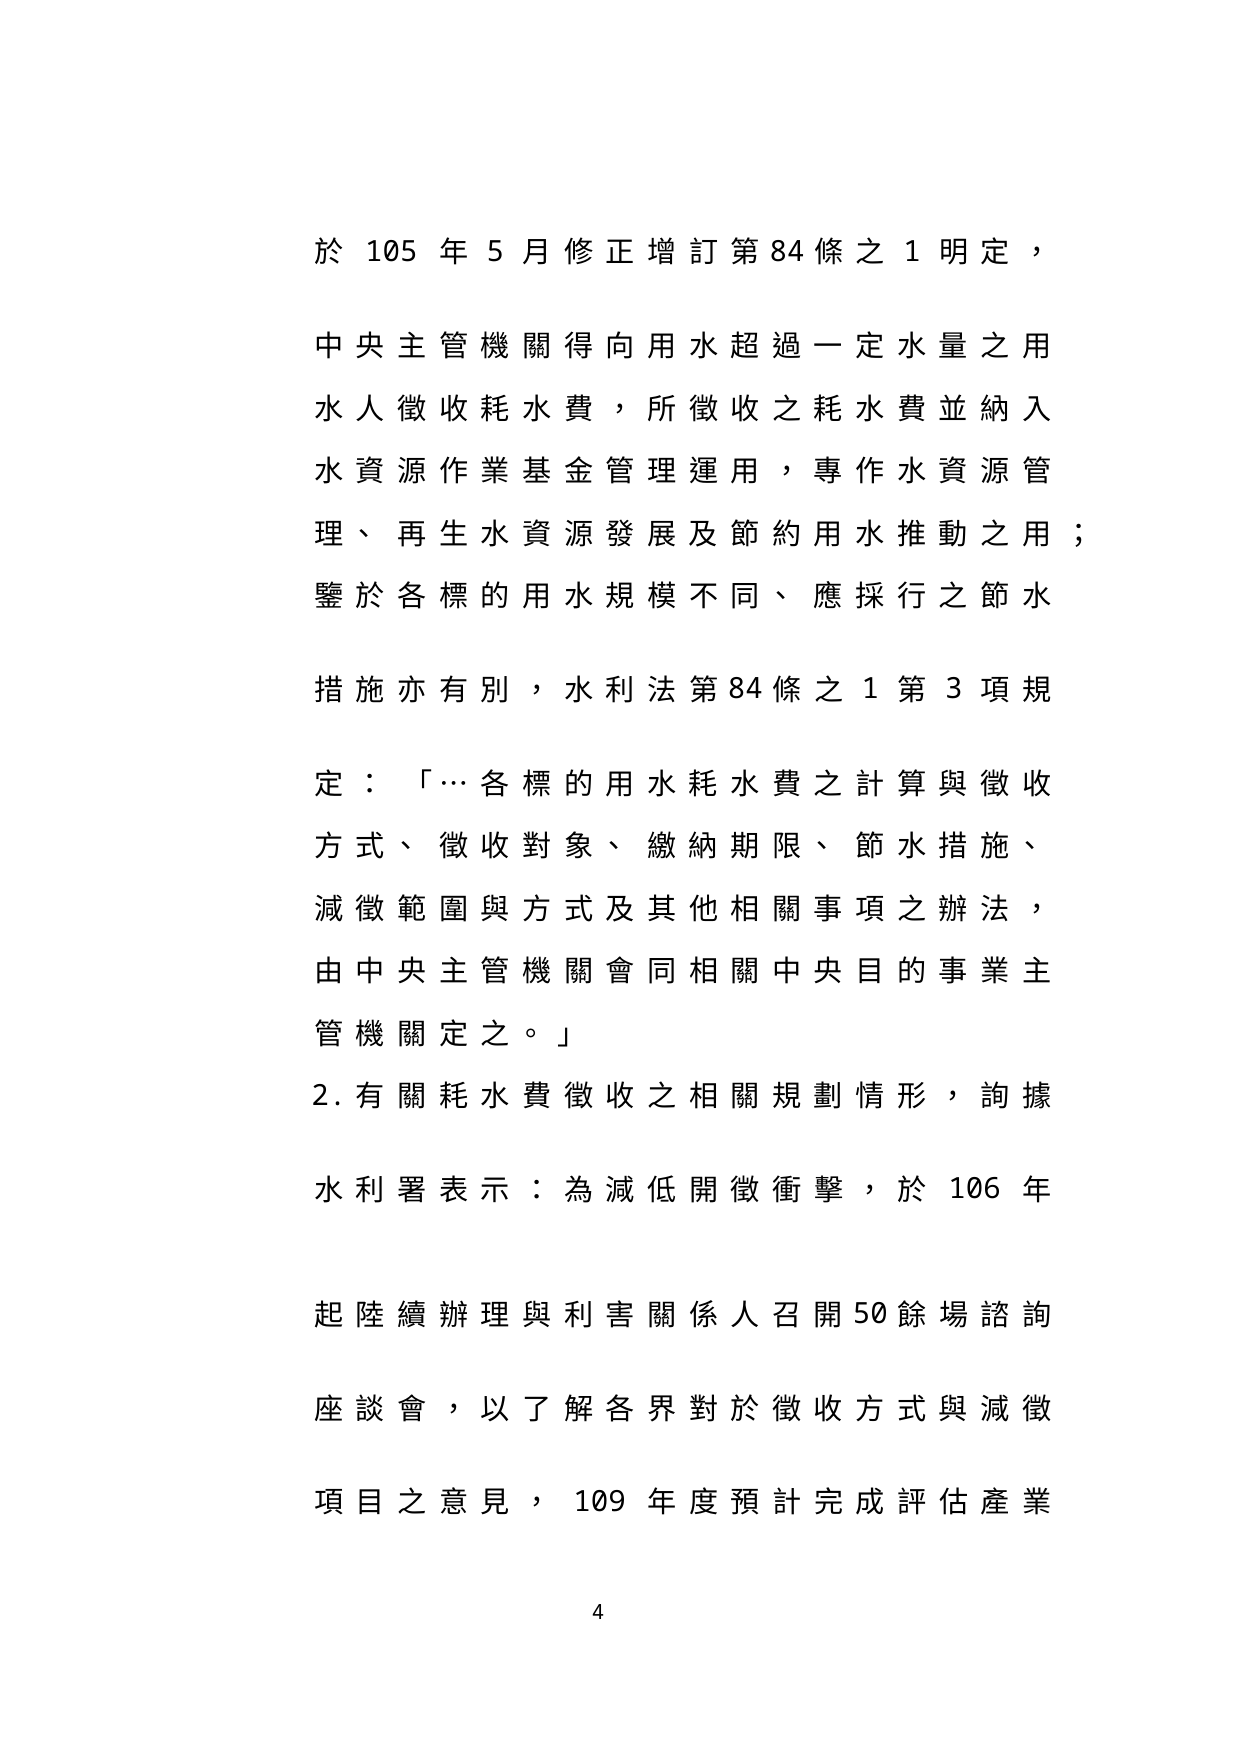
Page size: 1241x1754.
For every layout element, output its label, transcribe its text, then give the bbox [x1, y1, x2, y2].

text 2.有關耗水費徵收之相關規劃情形，詢據水利署表示：為減低開徵衝擊，於106年起陸續辦理與利害關係人召開50餘場諮詢座談會，以了解各界對於徵收方式與減徵項目之意見，109年度預計完成評估產業 [271, 1052, 1058, 1552]
text 1.為強化水資源有效及永續利用，水利法於105年5月修正增訂第84條之1明定，中央主管機關得向用水超過一定水量之用水人徵收耗水費，所徵收之耗水費並納入水資源作業基金管理運用，專作水資源管理、再生水資源發展及節約用水推動之用；鑒於各標的用水規模不同、應採行之節水措施亦有別，水利法第84條之1第3項規定：「…各標的用水耗水費之計算與徵收方式、徵收對象、繳納期限、節水措施、減徵範圍與方式及其他相關事項之辦法，由中央主管機關會同相關中央目的事業主管機關定之。」 [271, 177, 1058, 1052]
